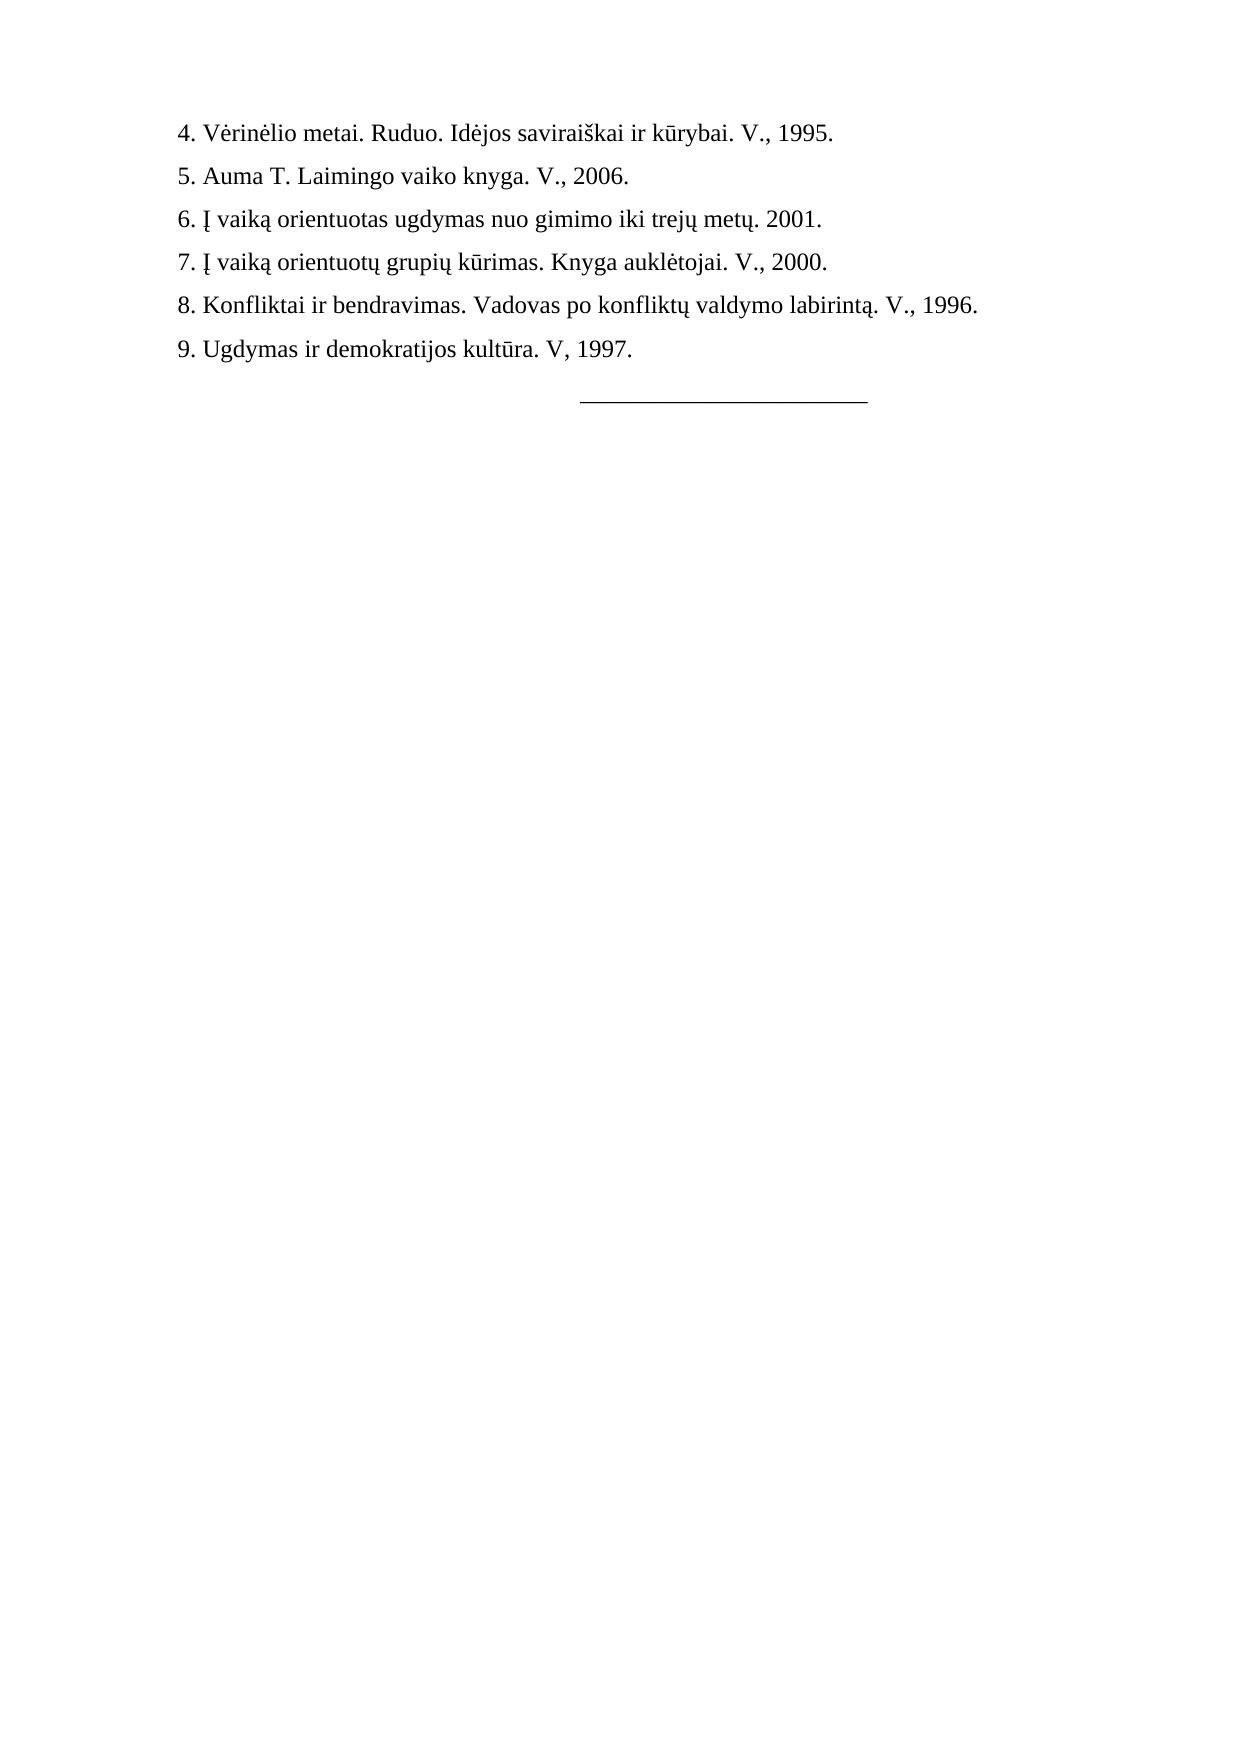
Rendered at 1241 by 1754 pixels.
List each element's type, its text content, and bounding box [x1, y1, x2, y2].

text 8. Konfliktai ir bendravimas. Vadovas po konfliktų valdymo labirintą. V., 1996. [177, 291, 1181, 319]
text _______________________ [177, 377, 1181, 406]
text 7. Į vaiką orientuotų grupių kūrimas. Knyga auklėtojai. V., 2000. [177, 247, 1181, 276]
text 5. Auma T. Laimingo vaiko knyga. V., 2006. [177, 161, 1181, 190]
text 9. Ugdymas ir demokratijos kultūra. V, 1997. [177, 334, 1181, 362]
text 6. Į vaiką orientuotas ugdymas nuo gimimo iki trejų metų. 2001. [177, 204, 1181, 233]
text 4. Vėrinėlio metai. Ruduo. Idėjos saviraiškai ir kūrybai. V., 1995. [177, 118, 1181, 147]
